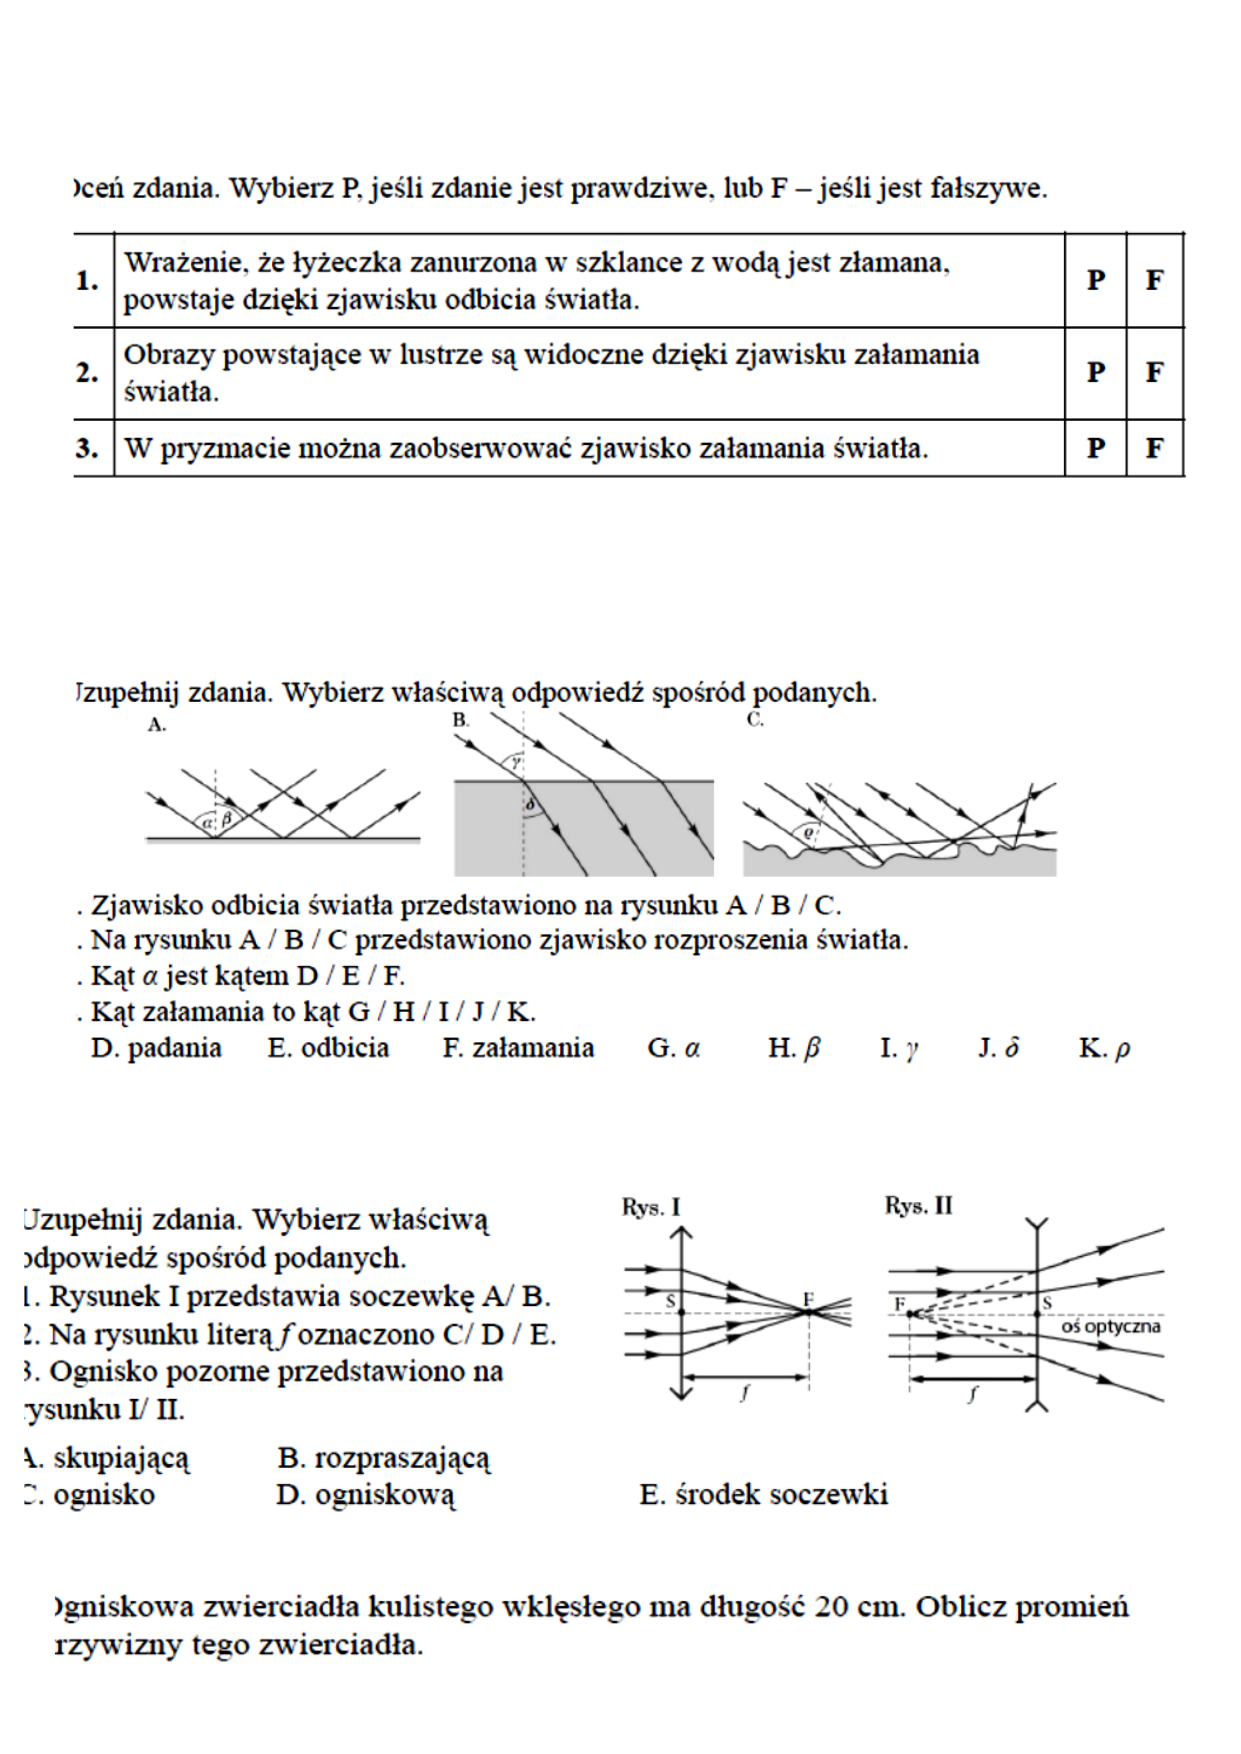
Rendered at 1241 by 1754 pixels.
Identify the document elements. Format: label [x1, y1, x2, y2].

picture [88, 675, 1137, 1087]
picture [66, 1585, 1152, 1673]
picture [86, 171, 1191, 484]
picture [37, 1186, 1180, 1513]
